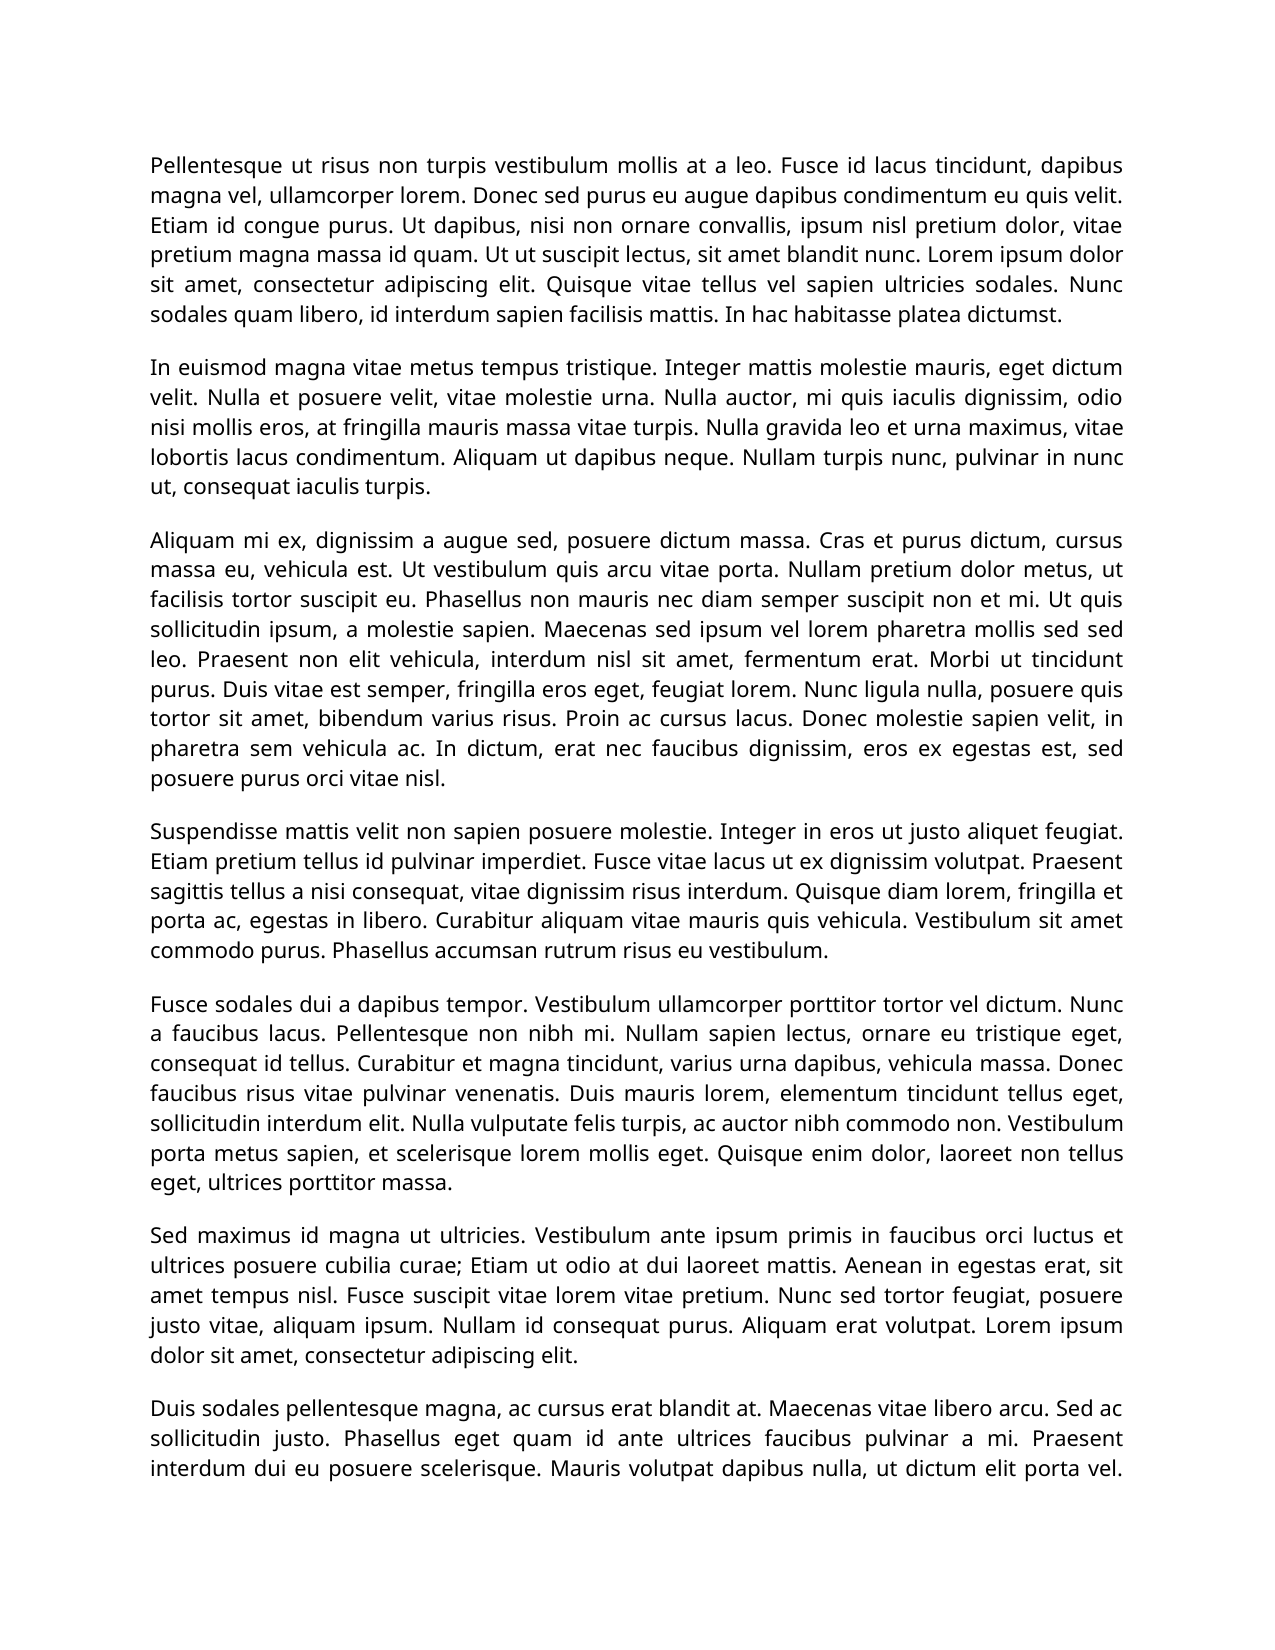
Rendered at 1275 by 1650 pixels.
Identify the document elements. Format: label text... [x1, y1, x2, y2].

text In euismod magna vitae metus tempus tristique. Integer mattis molestie mauris, eget dictum velit. Nulla et posuere velit, vitae molestie urna. Nulla auctor, mi quis iaculis dignissim, odio nisi mollis eros, at fringilla mauris massa vitae turpis. Nulla gravida leo et urna maximus, vitae lobortis lacus condimentum. Aliquam ut dapibus neque. Nullam turpis nunc, pulvinar in nunc ut, consequat iaculis turpis. [150, 352, 1125, 501]
text Duis sodales pellentesque magna, ac cursus erat blandit at. Maecenas vitae libero arcu. Sed ac sollicitudin justo. Phasellus eget quam id ante ultrices faucibus pulvinar a mi. Praesent interdum dui eu posuere scelerisque. Mauris volutpat dapibus nulla, ut dictum elit porta vel. [150, 1393, 1125, 1482]
text Pellentesque ut risus non turpis vestibulum mollis at a leo. Fusce id lacus tincidunt, dapibus magna vel, ullamcorper lorem. Donec sed purus eu augue dapibus condimentum eu quis velit. Etiam id congue purus. Ut dapibus, nisi non ornare convallis, ipsum nisl pretium dolor, vitae pretium magna massa id quam. Ut ut suscipit lectus, sit amet blandit nunc. Lorem ipsum dolor sit amet, consectetur adipiscing elit. Quisque vitae tellus vel sapien ultricies sodales. Nunc sodales quam libero, id interdum sapien facilisis mattis. In hac habitasse platea dictumst. [150, 150, 1125, 329]
text Sed maximus id magna ut ultricies. Vestibulum ante ipsum primis in faucibus orci luctus et ultrices posuere cubilia curae; Etiam ut odio at dui laoreet mattis. Aenean in egestas erat, sit amet tempus nisl. Fusce suscipit vitae lorem vitae pretium. Nunc sed tortor feugiat, posuere justo vitae, aliquam ipsum. Nullam id consequat purus. Aliquam erat volutpat. Lorem ipsum dolor sit amet, consectetur adipiscing elit. [150, 1221, 1125, 1369]
text Aliquam mi ex, dignissim a augue sed, posuere dictum massa. Cras et purus dictum, cursus massa eu, vehicula est. Ut vestibulum quis arcu vitae porta. Nullam pretium dolor metus, ut facilisis tortor suscipit eu. Phasellus non mauris nec diam semper suscipit non et mi. Ut quis sollicitudin ipsum, a molestie sapien. Maecenas sed ipsum vel lorem pharetra mollis sed sed leo. Praesent non elit vehicula, interdum nisl sit amet, fermentum erat. Morbi ut tincidunt purus. Duis vitae est semper, fringilla eros eget, feugiat lorem. Nunc ligula nulla, posuere quis tortor sit amet, bibendum varius risus. Proin ac cursus lacus. Donec molestie sapien velit, in pharetra sem vehicula ac. In dictum, erat nec faucibus dignissim, eros ex egestas est, sed posuere purus orci vitae nisl. [150, 524, 1125, 793]
text Fusce sodales dui a dapibus tempor. Vestibulum ullamcorper porttitor tortor vel dictum. Nunc a faucibus lacus. Pellentesque non nibh mi. Nullam sapien lectus, ornare eu tristique eget, consequat id tellus. Curabitur et magna tincidunt, varius urna dapibus, vehicula massa. Donec faucibus risus vitae pulvinar venenatis. Duis mauris lorem, elementum tincidunt tellus eget, sollicitudin interdum elit. Nulla vulputate felis turpis, ac auctor nibh commodo non. Vestibulum porta metus sapien, et scelerisque lorem mollis eget. Quisque enim dolor, laoreet non tellus eget, ultrices porttitor massa. [150, 988, 1125, 1197]
text Suspendisse mattis velit non sapien posuere molestie. Integer in eros ut justo aliquet feugiat. Etiam pretium tellus id pulvinar imperdiet. Fusce vitae lacus ut ex dignissim volutpat. Praesent sagittis tellus a nisi consequat, vitae dignissim risus interdum. Quisque diam lorem, fringilla et porta ac, egestas in libero. Curabitur aliquam vitae mauris quis vehicula. Vestibulum sit amet commodo purus. Phasellus accumsan rutrum risus eu vestibulum. [150, 816, 1125, 965]
